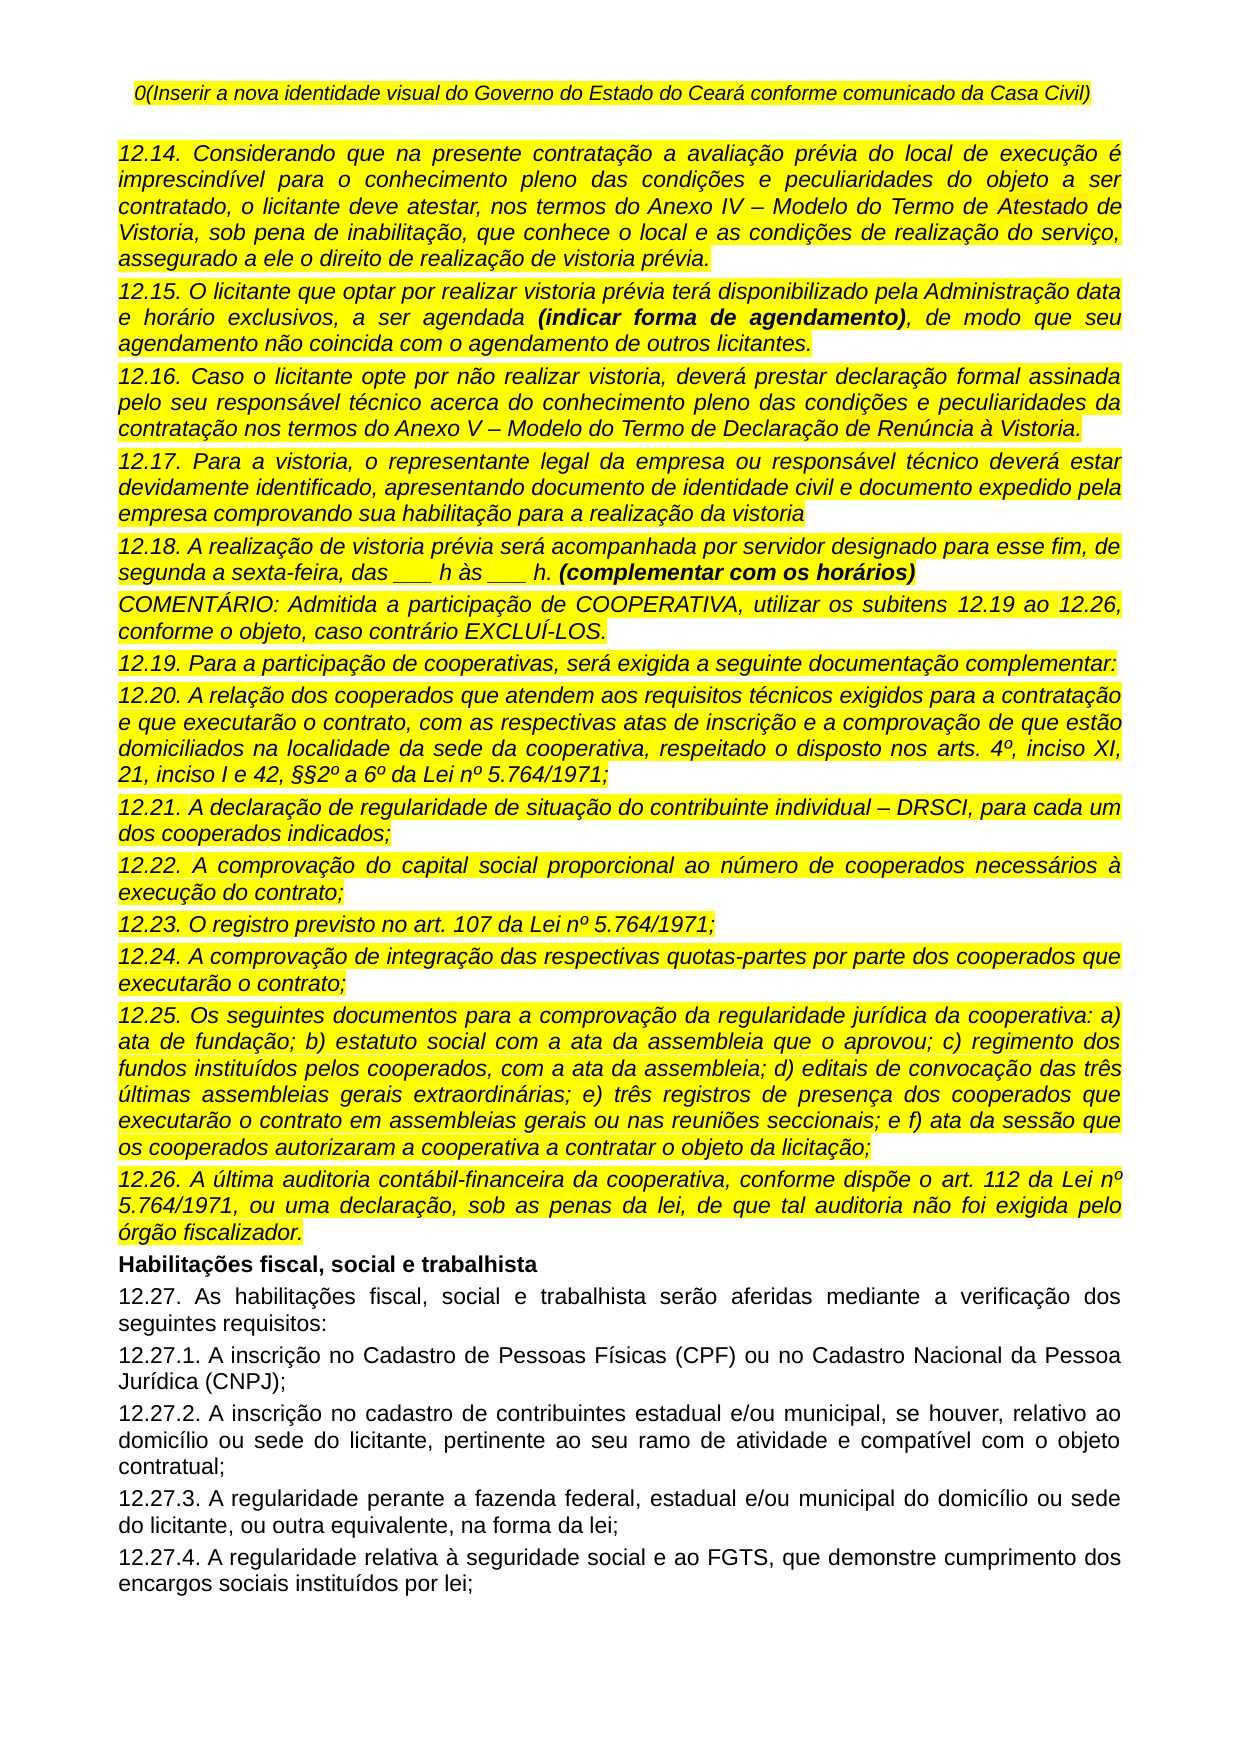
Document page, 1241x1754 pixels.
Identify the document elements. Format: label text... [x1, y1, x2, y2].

text 12.14. Considerando que na presente contratação a avaliação prévia do local de execução é imprescindível para o conhecimento pleno das condições e peculiaridades do objeto a ser contratado, o licitante deve atestar, nos termos do Anexo IV – Modelo do Termo de Atestado de Vistoria, sob pena de inabilitação, que conhece o local e as condições de realização do serviço, assegurado a ele o direito de realização de vistoria prévia. [118, 140, 1122, 272]
text 12.18. A realização de vistoria prévia será acompanhada por servidor designado para esse fim, de segunda a sexta-feira, das ___ h às ___ h. (complementar com os horários) [118, 533, 1122, 585]
text COMENTÁRIO: Admitida a participação de COOPERATIVA, utilizar os subitens 12.19 ao 12.26, conforme o objeto, caso contrário EXCLUÍ-LOS. [118, 591, 1122, 644]
text 12.15. O licitante que optar por realizar vistoria prévia terá disponibilizado pela Administração data e horário exclusivos, a ser agendada (indicar forma de agendamento), de modo que seu agendamento não coincida com o agendamento de outros licitantes. [118, 278, 1122, 357]
text 12.26. A última auditoria contábil-financeira da cooperativa, conforme dispõe o art. 112 da Lei nº 5.764/1971, ou uma declaração, sob as penas da lei, de que tal auditoria não foi exigida pelo órgão fiscalizador. [118, 1166, 1122, 1245]
text 12.27.3. A regularidade perante a fazenda federal, estadual e/ou municipal do domicílio ou sede do licitante, ou outra equivalente, na forma da lei; [118, 1485, 1122, 1538]
text 12.27.1. A inscrição no Cadastro de Pessoas Físicas (CPF) ou no Cadastro Nacional da Pessoa Jurídica (CNPJ); [118, 1342, 1122, 1394]
text 12.24. A comprovação de integração das respectivas quotas-partes por parte dos cooperados que executarão o contrato; [118, 943, 1122, 996]
text 12.27.2. A inscrição no cadastro de contribuintes estadual e/ou municipal, se houver, relativo ao domicílio ou sede do licitante, pertinente ao seu ramo de atividade e compatível com o objeto contratual; [118, 1400, 1122, 1479]
text 12.20. A relação dos cooperados que atendem aos requisitos técnicos exigidos para a contratação e que executarão o contrato, com as respectivas atas de inscrição e a comprovação de que estão domiciliados na localidade da sede da cooperativa, respeitado o disposto nos arts. 4º, inciso XI, 21, inciso I e 42, §§2º a 6º da Lei nº 5.764/1971; [118, 682, 1122, 788]
text 12.25. Os seguintes documentos para a comprovação da regularidade jurídica da cooperativa: a) ata de fundação; b) estatuto social com a ata da assembleia que o aprovou; c) regimento dos fundos instituídos pelos cooperados, com a ata da assembleia; d) editais de convocação das três últimas assembleias gerais extraordinárias; e) três registros de presença dos cooperados que executarão o contrato em assembleias gerais ou nas reuniões seccionais; e f) ata da sessão que os cooperados autorizaram a cooperativa a contratar o objeto da licitação; [118, 1002, 1122, 1160]
text 12.17. Para a vistoria, o representante legal da empresa ou responsável técnico deverá estar devidamente identificado, apresentando documento de identidade civil e documento expedido pela empresa comprovando sua habilitação para a realização da vistoria [118, 448, 1122, 527]
text 12.27. As habilitações fiscal, social e trabalhista serão aferidas mediante a verificação dos seguintes requisitos: [118, 1283, 1122, 1336]
text 12.21. A declaração de regularidade de situação do contribuinte individual – DRSCI, para cada um dos cooperados indicados; [118, 793, 1122, 846]
text 12.19. Para a participação de cooperativas, será exigida a seguinte documentação complementar: [118, 650, 1122, 676]
text 12.16. Caso o licitante opte por não realizar vistoria, deverá prestar declaração formal assinada pelo seu responsável técnico acerca do conhecimento pleno das condições e peculiaridades da contratação nos termos do Anexo V – Modelo do Termo de Declaração de Renúncia à Vistoria. [118, 363, 1122, 442]
text 12.23. O registro previsto no art. 107 da Lei nº 5.764/1971; [118, 911, 1122, 937]
text Habilitações fiscal, social e trabalhista [118, 1251, 1122, 1277]
text 12.27.4. A regularidade relativa à seguridade social e ao FGTS, que demonstre cumprimento dos encargos sociais instituídos por lei; [118, 1544, 1122, 1597]
text 12.22. A comprovação do capital social proporcional ao número de cooperados necessários à execução do contrato; [118, 852, 1122, 905]
